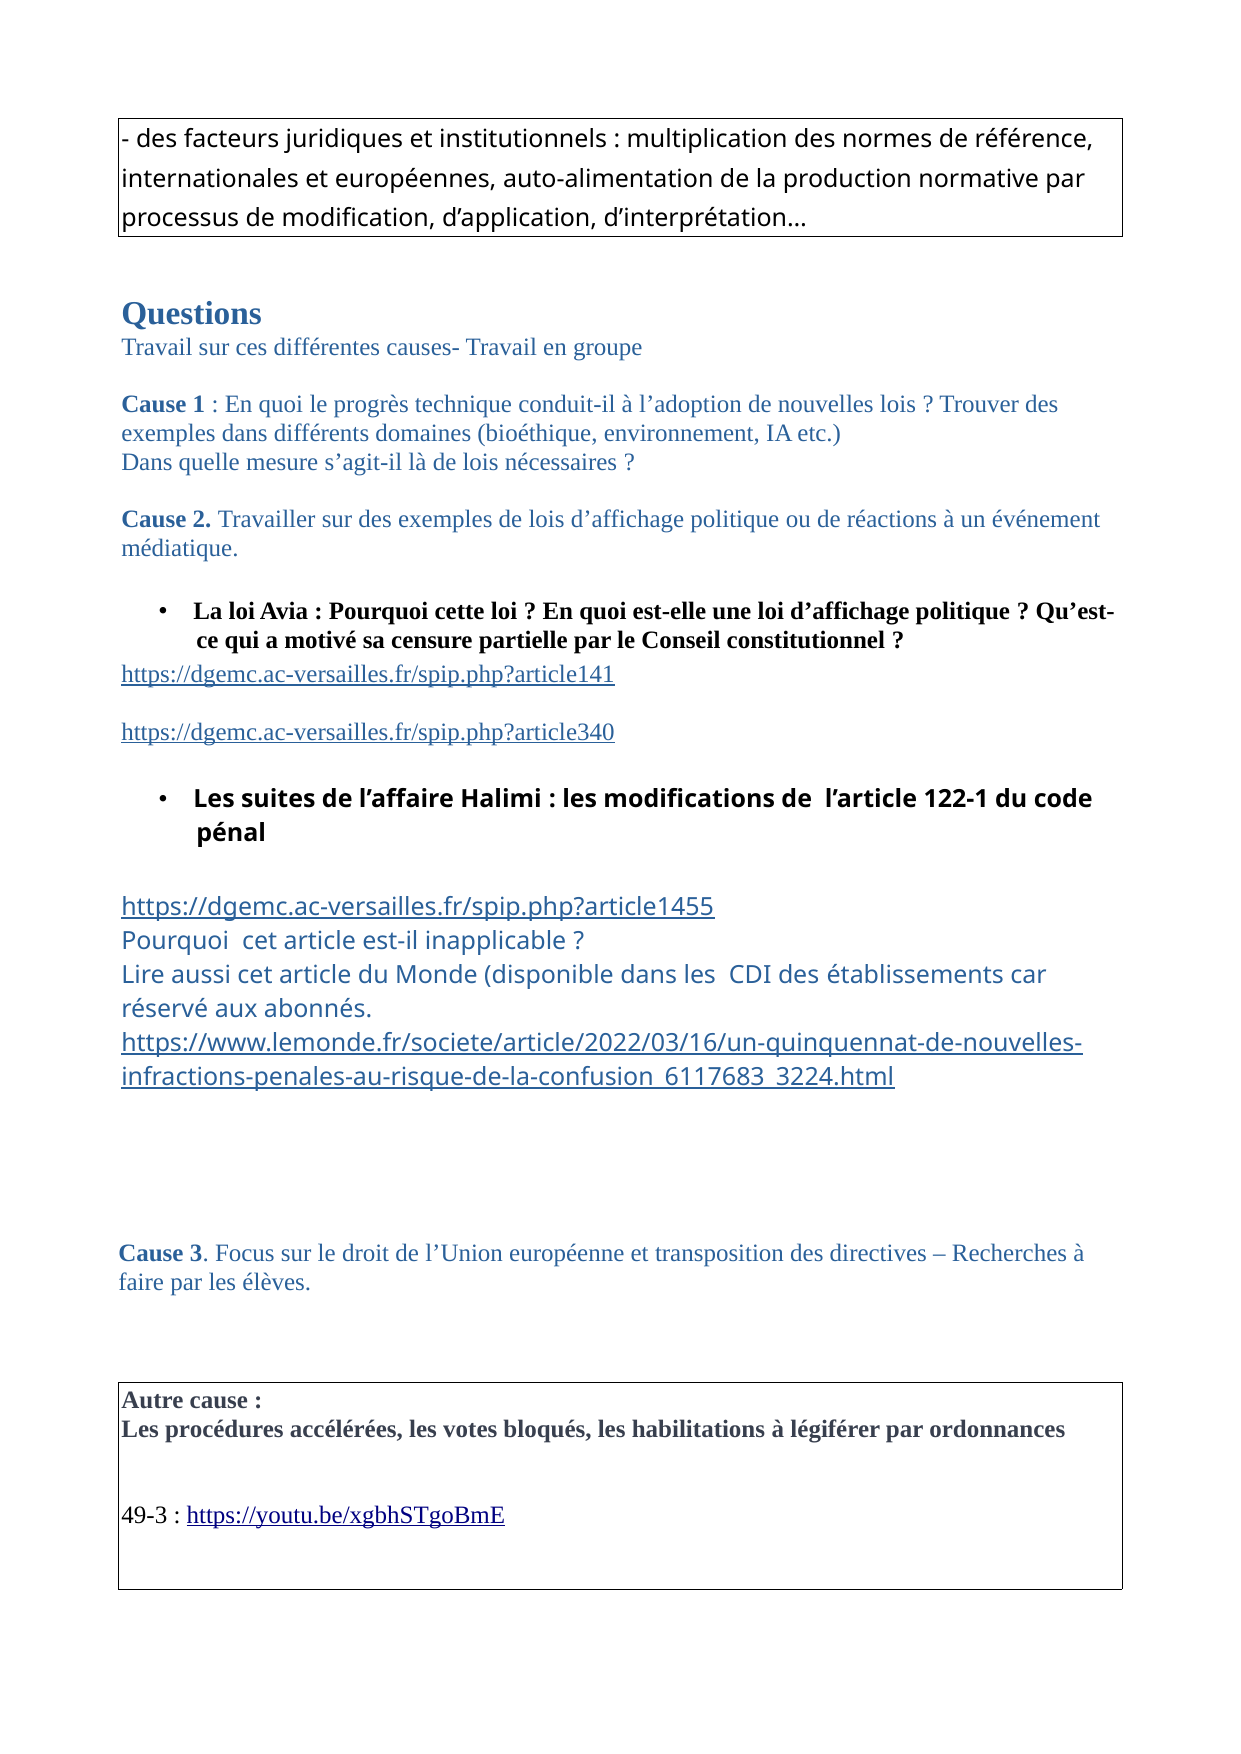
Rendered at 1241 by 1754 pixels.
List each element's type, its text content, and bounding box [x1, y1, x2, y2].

text Cause 2. Travailler sur des exemples de lois d’affichage politique ou de réactions à un événement médiatique. [118, 504, 1122, 562]
text Cause 3. Focus sur le droit de l’Union européenne et transposition des directives – Recherches à faire par les élèves. [118, 1238, 1122, 1296]
list La loi Avia : Pourquoi cette loi ? En quoi est-elle une loi d’affichage politique ? Qu’est-ce qui a motivé sa censure partielle par le Conseil constitutionnel ? [156, 593, 1122, 657]
text Autre cause : [119, 1383, 1122, 1411]
list Les suites de l’affaire Halimi : les modifications de l’article 122-1 du code pénal [156, 777, 1122, 851]
text Les procédures accélérées, les votes bloqués, les habilitations à légiférer par ordonnances [119, 1411, 1122, 1442]
text https://dgemc.ac-versailles.fr/spip.php?article340 [118, 717, 1122, 746]
text Pourquoi cet article est-il inapplicable ? [118, 922, 1122, 956]
text https://dgemc.ac-versailles.fr/spip.php?article141 [118, 657, 1122, 688]
text Dans quelle mesure s’agit-il là de lois nécessaires ? [118, 447, 1122, 475]
text Lire aussi cet article du Monde (disponible dans les CDI des établissements car réservé aux abonnés. https://www.lemonde.fr/societe/article/2022/03/16/un-quinquennat-de-nouvelles-infractions-penales-au-risque-de-la-confusion_6117683_3224.html [118, 956, 1122, 1093]
text - des facteurs juridiques et institutionnels : multiplication des normes de référence, internationales et européennes, auto-alimentation de la production normative par processus de modification, d’application, d’interprétation… [119, 119, 1122, 236]
text Cause 1 : En quoi le progrès technique conduit-il à l’adoption de nouvelles lois ? Trouver des exemples dans différents domaines (bioéthique, environnement, IA etc.) [118, 389, 1122, 447]
text 49-3 : https://youtu.be/xgbhSTgoBmE [119, 1497, 1122, 1529]
text https://dgemc.ac-versailles.fr/spip.php?article1455 [118, 888, 1122, 922]
text Questions [118, 293, 1122, 332]
text Travail sur ces différentes causes- Travail en groupe [118, 332, 1122, 360]
